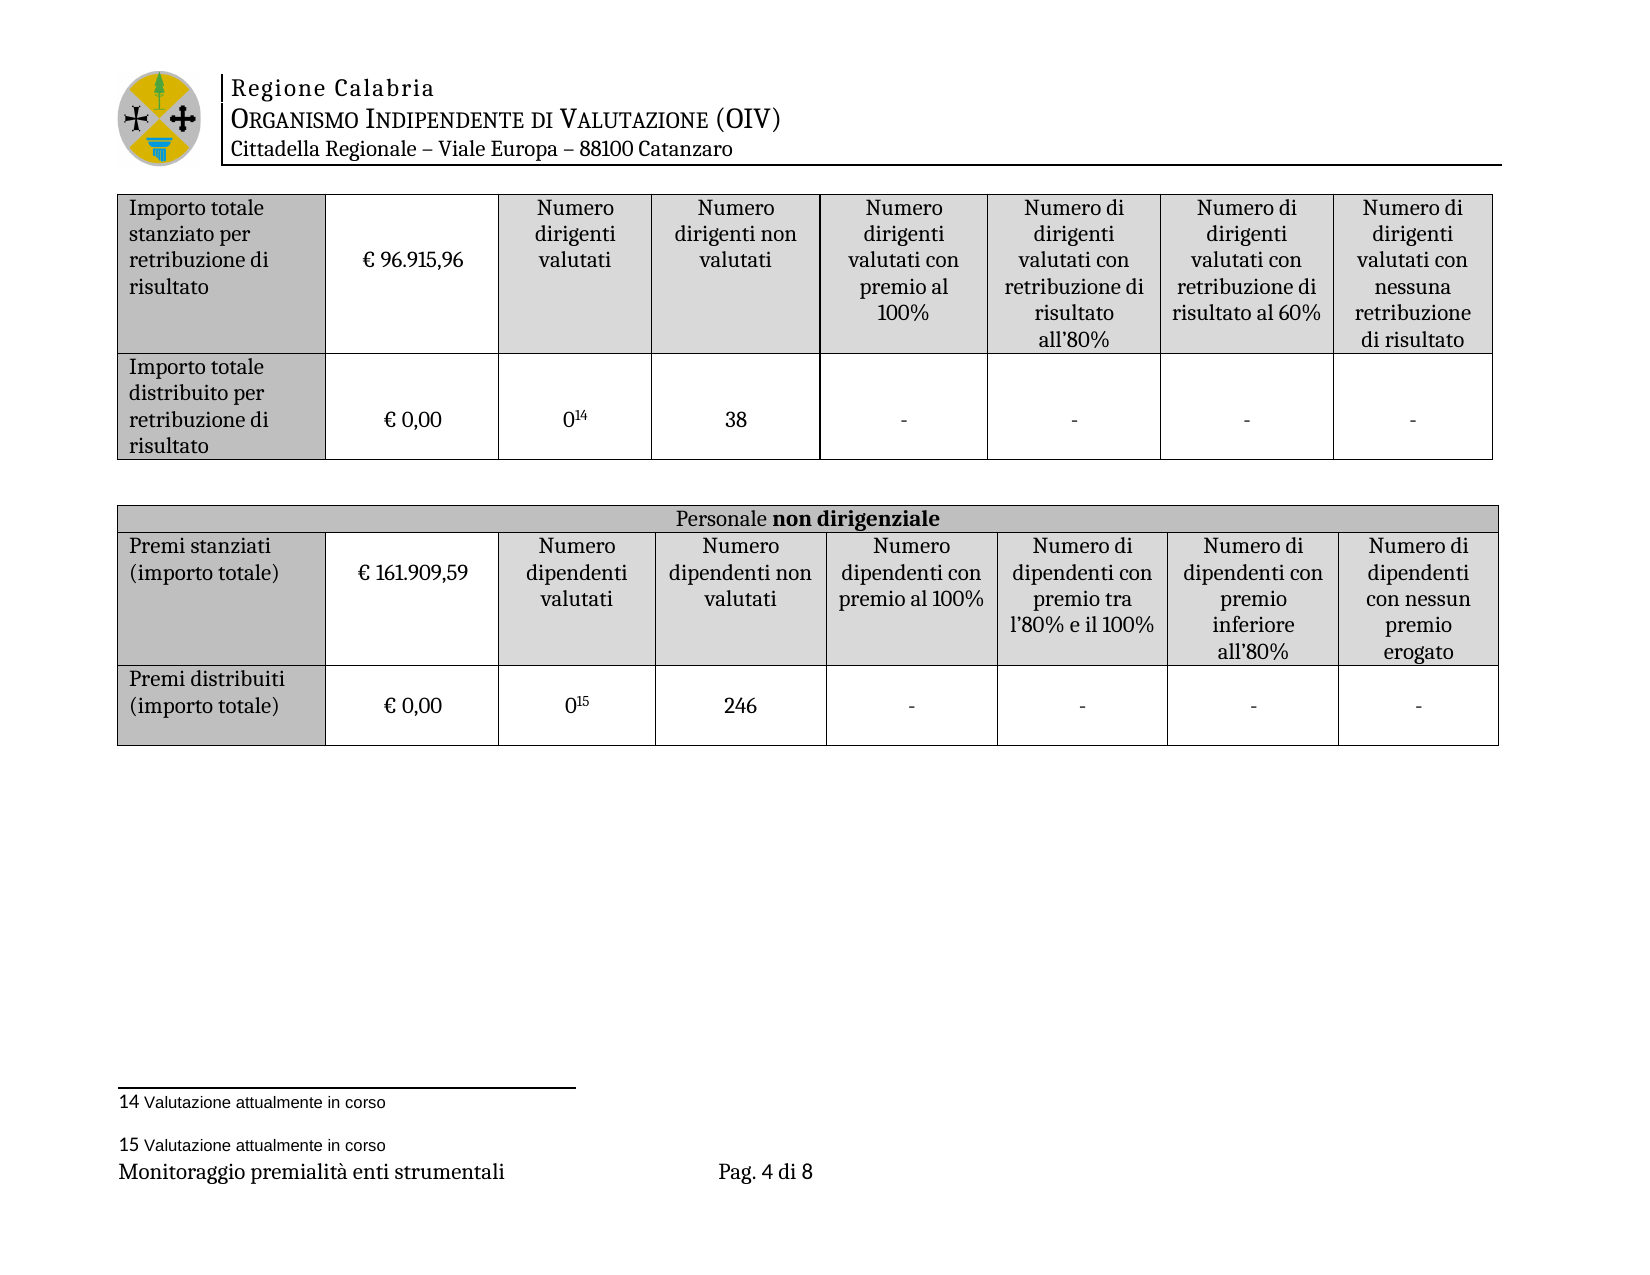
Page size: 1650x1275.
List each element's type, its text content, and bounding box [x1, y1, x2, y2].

table_cell - [1339, 666, 1498, 745]
table_cell Numero dirigenti non valutati [652, 195, 819, 353]
table_cell Numero di dipendenti con premio inferiore all’80% [1168, 533, 1338, 665]
table_cell Numero di dirigenti valutati con nessuna retribuzione di risultato [1334, 195, 1492, 353]
table_cell Numero dipendenti non valutati [656, 533, 826, 665]
table_cell Numero dirigenti valutati [499, 195, 651, 353]
table_cell € 161.909,59 [326, 533, 498, 665]
table_cell Numero dirigenti valutati con premio al 100% [821, 195, 987, 353]
table_cell Numero di dirigenti valutati con retribuzione di risultato al 60% [1161, 195, 1333, 353]
table_cell - [827, 666, 997, 745]
table_cell € 0,00 [326, 666, 498, 745]
table_cell Premi distribuiti (importo totale) [118, 666, 325, 745]
table_cell Importo totale stanziato per retribuzione di risultato [118, 195, 325, 353]
table_header Personale non dirigenziale [118, 506, 1498, 532]
table_cell - [1168, 666, 1338, 745]
table_cell 0 [499, 354, 651, 459]
table_cell - [988, 354, 1160, 459]
table_cell Importo totale distribuito per retribuzione di risultato [118, 354, 325, 459]
table_cell Numero dipendenti con premio al 100% [827, 533, 997, 665]
table_cell Numero dipendenti valutati [499, 533, 655, 665]
table_cell € 0,00 [326, 354, 498, 459]
table_cell € 96.915,96 [326, 195, 498, 353]
table_cell Numero di dirigenti valutati con retribuzione di risultato all’80% [988, 195, 1160, 353]
table_cell - [821, 354, 987, 459]
table_cell 246 [656, 666, 826, 745]
table_cell - [1334, 354, 1492, 459]
table_cell 0 [499, 666, 655, 745]
table_cell - [998, 666, 1167, 745]
table_cell 38 [652, 354, 819, 459]
table_cell Premi stanziati (importo totale) [118, 533, 325, 665]
table_cell Numero di dipendenti con nessun premio erogato [1339, 533, 1498, 665]
table_cell Numero di dipendenti con premio tra l’80% e il 100% [998, 533, 1167, 665]
table_cell - [1161, 354, 1333, 459]
